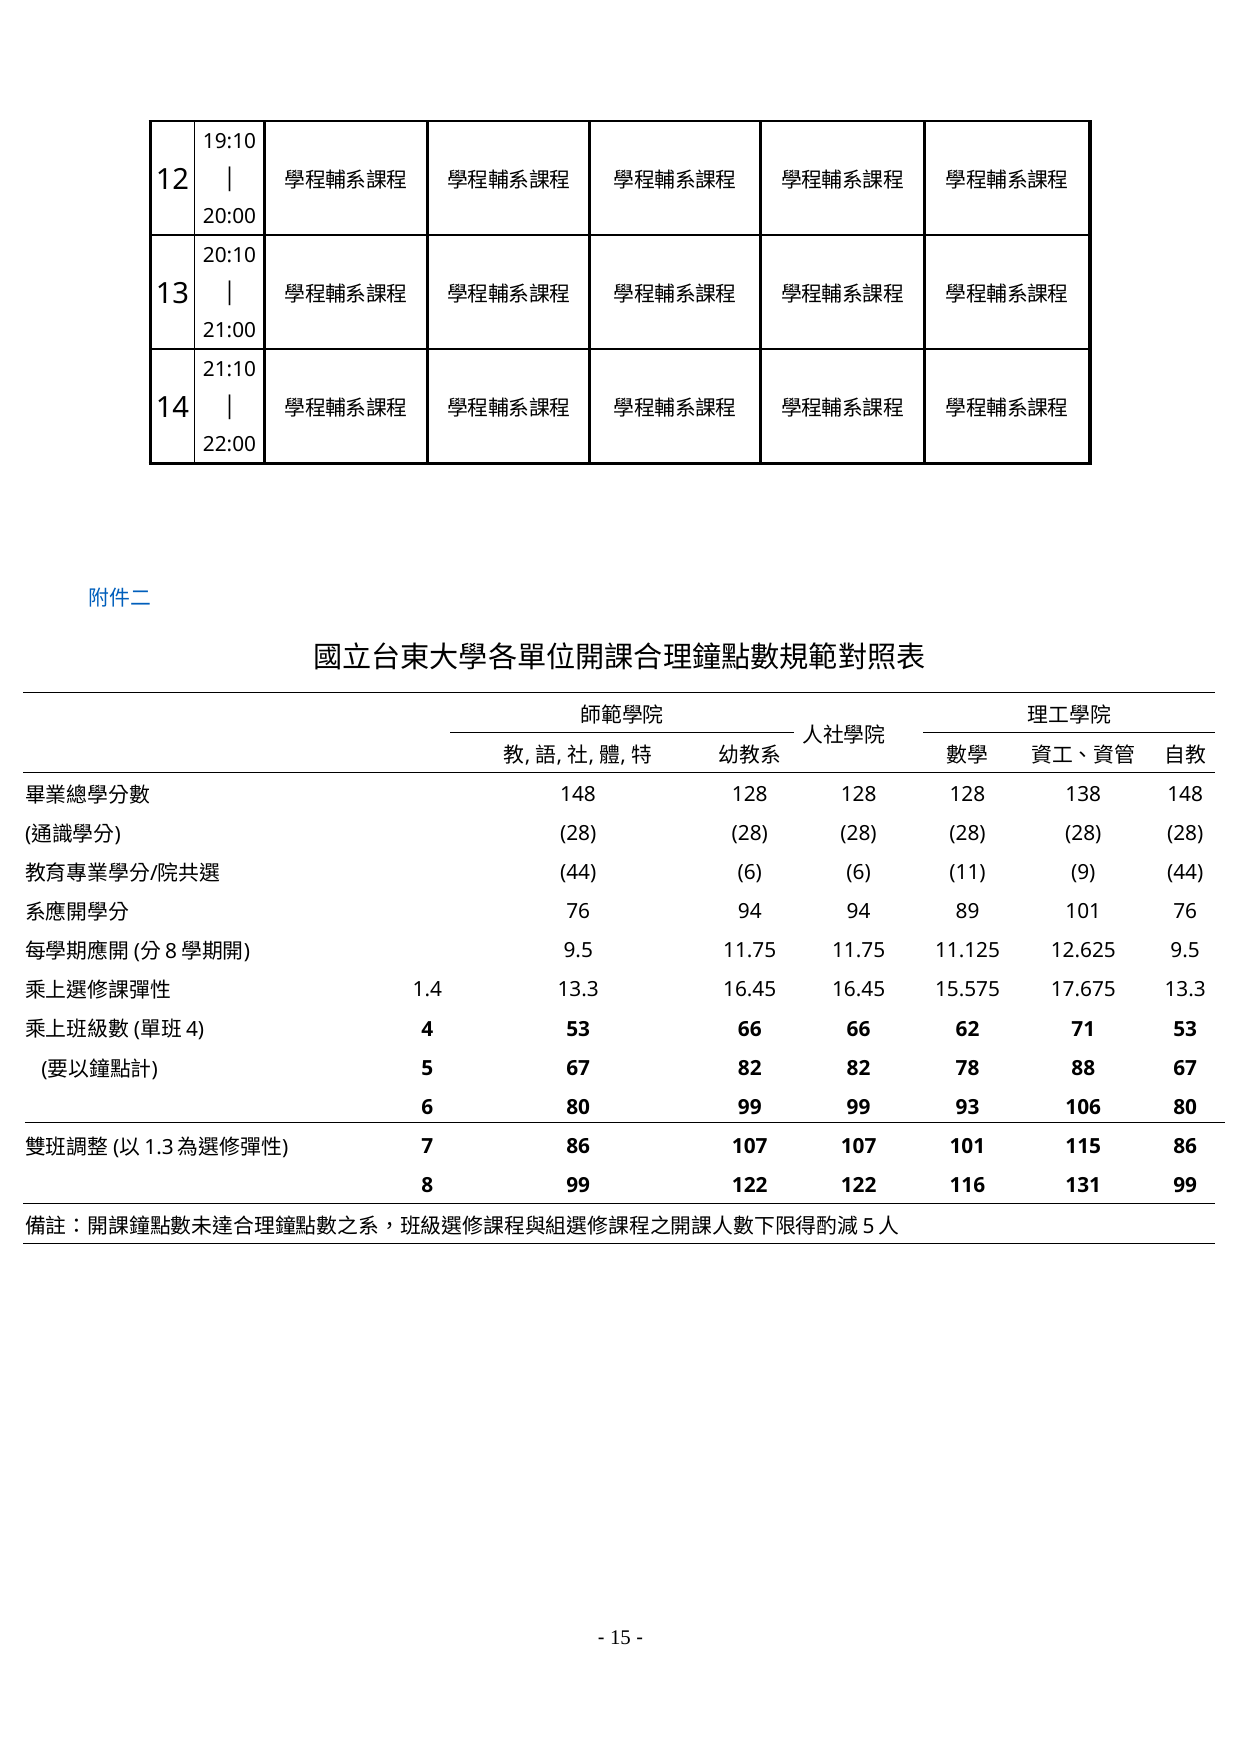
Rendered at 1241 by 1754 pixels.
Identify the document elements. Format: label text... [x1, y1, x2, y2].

table_cell [916, 851, 923, 890]
table_cell 學程輔系課程 [266, 350, 426, 462]
table_cell 128 [923, 773, 1011, 812]
table_cell 14 [152, 350, 194, 462]
table_cell 17.675 [1011, 969, 1155, 1008]
table_cell [916, 812, 923, 851]
table_cell 131 [1011, 1164, 1155, 1203]
table_cell [23, 1164, 404, 1203]
table_cell 學程輔系課程 [266, 122, 426, 234]
table_cell 備註：開課鐘點數未達合理鐘點數之系，班級選修課程與組選修課程之開課人數下限得酌減5人 [23, 1204, 1215, 1243]
table_cell 107 [706, 1125, 793, 1164]
table_cell 93 [923, 1086, 1011, 1122]
table_cell 13.3 [1155, 969, 1215, 1008]
table_cell [404, 773, 450, 812]
table_cell 雙班調整 (以1.3為選修彈性) [23, 1125, 404, 1164]
table_cell 16.45 [800, 969, 916, 1008]
table_cell 學程輔系課程 [926, 122, 1088, 234]
table_cell 6 [404, 1086, 450, 1122]
table_cell [794, 851, 800, 890]
table_cell 115 [1011, 1125, 1155, 1164]
table_cell [404, 890, 450, 929]
table_cell 53 [450, 1008, 706, 1047]
table_header 國立台東大學各單位開課合理鐘點數規範對照表 [23, 615, 1215, 692]
table_cell 89 [923, 890, 1011, 929]
table_cell 128 [800, 773, 916, 812]
table_cell 1.4 [404, 969, 450, 1008]
table_cell [916, 969, 923, 1008]
table_cell 12.625 [1011, 930, 1155, 968]
table_cell 19:10 │ 20:00 [195, 122, 263, 234]
table_cell 理工學院 [923, 693, 1215, 732]
table_cell 71 [1011, 1008, 1155, 1047]
table_cell 乘上班級數 (單班4) [23, 1008, 404, 1047]
table_cell [794, 1008, 800, 1047]
table_cell 5 [404, 1047, 450, 1086]
table_cell [404, 930, 450, 968]
table_cell (28) [1011, 812, 1155, 851]
table_cell 99 [706, 1086, 793, 1122]
table_cell [794, 930, 800, 968]
table_cell 86 [450, 1125, 706, 1164]
table_cell (要以鐘點計) [23, 1047, 404, 1086]
table_cell 122 [800, 1164, 916, 1203]
table_cell (通識學分) [23, 812, 404, 851]
table_cell (6) [800, 851, 916, 890]
table_cell (28) [800, 812, 916, 851]
table_cell 21:10 │ 22:00 [195, 350, 263, 462]
table_cell 4 [404, 1008, 450, 1047]
table_cell [794, 732, 800, 772]
table_cell 乘上選修課彈性 [23, 969, 404, 1008]
table_cell 80 [1155, 1086, 1215, 1122]
table_cell 11.125 [923, 930, 1011, 968]
table_cell 11.75 [800, 930, 916, 968]
table_cell (9) [1011, 851, 1155, 890]
table_cell [916, 773, 923, 812]
table_cell [794, 693, 800, 732]
table_cell 62 [923, 1008, 1011, 1047]
table_cell 16.45 [706, 969, 793, 1008]
table_cell 116 [923, 1164, 1011, 1203]
table_cell 學程輔系課程 [926, 236, 1088, 348]
table_cell [916, 890, 923, 929]
table_cell 教育專業學分/院共選 [23, 851, 404, 890]
table_cell [794, 1164, 800, 1203]
table_cell (11) [923, 851, 1011, 890]
table_cell 76 [1155, 890, 1215, 929]
table_cell 94 [800, 890, 916, 929]
table_cell 學程輔系課程 [429, 122, 588, 234]
table_cell 畢業總學分數 [23, 773, 404, 812]
table_cell 自教 [1155, 733, 1215, 772]
table_cell [794, 812, 800, 851]
table_cell 學程輔系課程 [762, 122, 923, 234]
table_cell [916, 1047, 923, 1086]
table_cell 13 [152, 236, 194, 348]
table_cell 學程輔系課程 [762, 236, 923, 348]
table_cell 學程輔系課程 [429, 350, 588, 462]
table_cell [794, 1047, 800, 1086]
table_cell [23, 732, 404, 772]
table_cell 66 [800, 1008, 916, 1047]
table_cell 67 [1155, 1047, 1215, 1086]
table_cell 幼教系 [706, 733, 793, 772]
table_cell 15.575 [923, 969, 1011, 1008]
table_cell 148 [450, 773, 706, 812]
table_cell 66 [706, 1008, 793, 1047]
table_cell [23, 693, 404, 732]
table_cell 學程輔系課程 [591, 236, 759, 348]
table_cell [794, 773, 800, 812]
table_cell [794, 890, 800, 929]
table_cell 76 [450, 890, 706, 929]
table_cell 138 [1011, 773, 1155, 812]
table_cell [794, 969, 800, 1008]
table_cell 128 [706, 773, 793, 812]
table_cell 學程輔系課程 [429, 236, 588, 348]
table_cell [916, 693, 923, 732]
table_cell 11.75 [706, 930, 793, 968]
table_cell 99 [1155, 1164, 1215, 1203]
table_cell 師範學院 [450, 693, 793, 732]
table_cell [794, 1125, 800, 1164]
table_cell 系應開學分 [23, 890, 404, 929]
table_cell 88 [1011, 1047, 1155, 1086]
table_cell (28) [923, 812, 1011, 851]
table_cell 106 [1011, 1086, 1155, 1122]
table_cell [916, 1164, 923, 1203]
table_cell 學程輔系課程 [591, 122, 759, 234]
table_cell [794, 1086, 800, 1122]
table_cell (6) [706, 851, 793, 890]
table_cell (44) [1155, 851, 1215, 890]
table_cell 94 [706, 890, 793, 929]
table_cell 學程輔系課程 [762, 350, 923, 462]
table_cell [916, 1125, 923, 1164]
table_cell 99 [800, 1086, 916, 1122]
table_cell 82 [800, 1047, 916, 1086]
table_cell 教, 語, 社, 體, 特 [450, 733, 706, 772]
table_cell 數學 [923, 733, 1011, 772]
table_cell 學程輔系課程 [926, 350, 1088, 462]
table_cell [916, 930, 923, 968]
table_cell 148 [1155, 773, 1215, 812]
table_cell 資工、資管 [1011, 733, 1155, 772]
table_cell 7 [404, 1125, 450, 1164]
table_cell (28) [1155, 812, 1215, 851]
table_cell 86 [1155, 1125, 1215, 1164]
table_cell [404, 693, 450, 732]
table_cell 82 [706, 1047, 793, 1086]
table_cell 20:10 │ 21:00 [195, 236, 263, 348]
table_cell 8 [404, 1164, 450, 1203]
table_cell (28) [450, 812, 706, 851]
table_cell 學程輔系課程 [591, 350, 759, 462]
table_cell [404, 732, 450, 772]
table_cell [23, 1086, 404, 1125]
table_cell 13.3 [450, 969, 706, 1008]
table_cell 107 [800, 1125, 916, 1164]
table_cell 9.5 [1155, 930, 1215, 968]
table_cell (28) [706, 812, 793, 851]
table_cell 67 [450, 1047, 706, 1086]
table_cell 53 [1155, 1008, 1215, 1047]
table_cell 99 [450, 1164, 706, 1203]
table_cell 80 [450, 1086, 706, 1122]
table_cell 學程輔系課程 [266, 236, 426, 348]
table_cell 人社學院 [800, 693, 916, 772]
table_cell [404, 851, 450, 890]
table_cell 12 [152, 122, 194, 234]
table_cell 78 [923, 1047, 1011, 1086]
table_cell 101 [1011, 890, 1155, 929]
table_cell [916, 1008, 923, 1047]
text 附件二 [89, 578, 1152, 615]
table_cell 122 [706, 1164, 793, 1203]
table_cell 9.5 [450, 930, 706, 968]
table_cell [404, 812, 450, 851]
table_cell (44) [450, 851, 706, 890]
table_cell [916, 732, 923, 772]
table_cell 101 [923, 1125, 1011, 1164]
table_cell 每學期應開 (分8學期開) [23, 930, 404, 968]
table_cell [916, 1086, 923, 1122]
